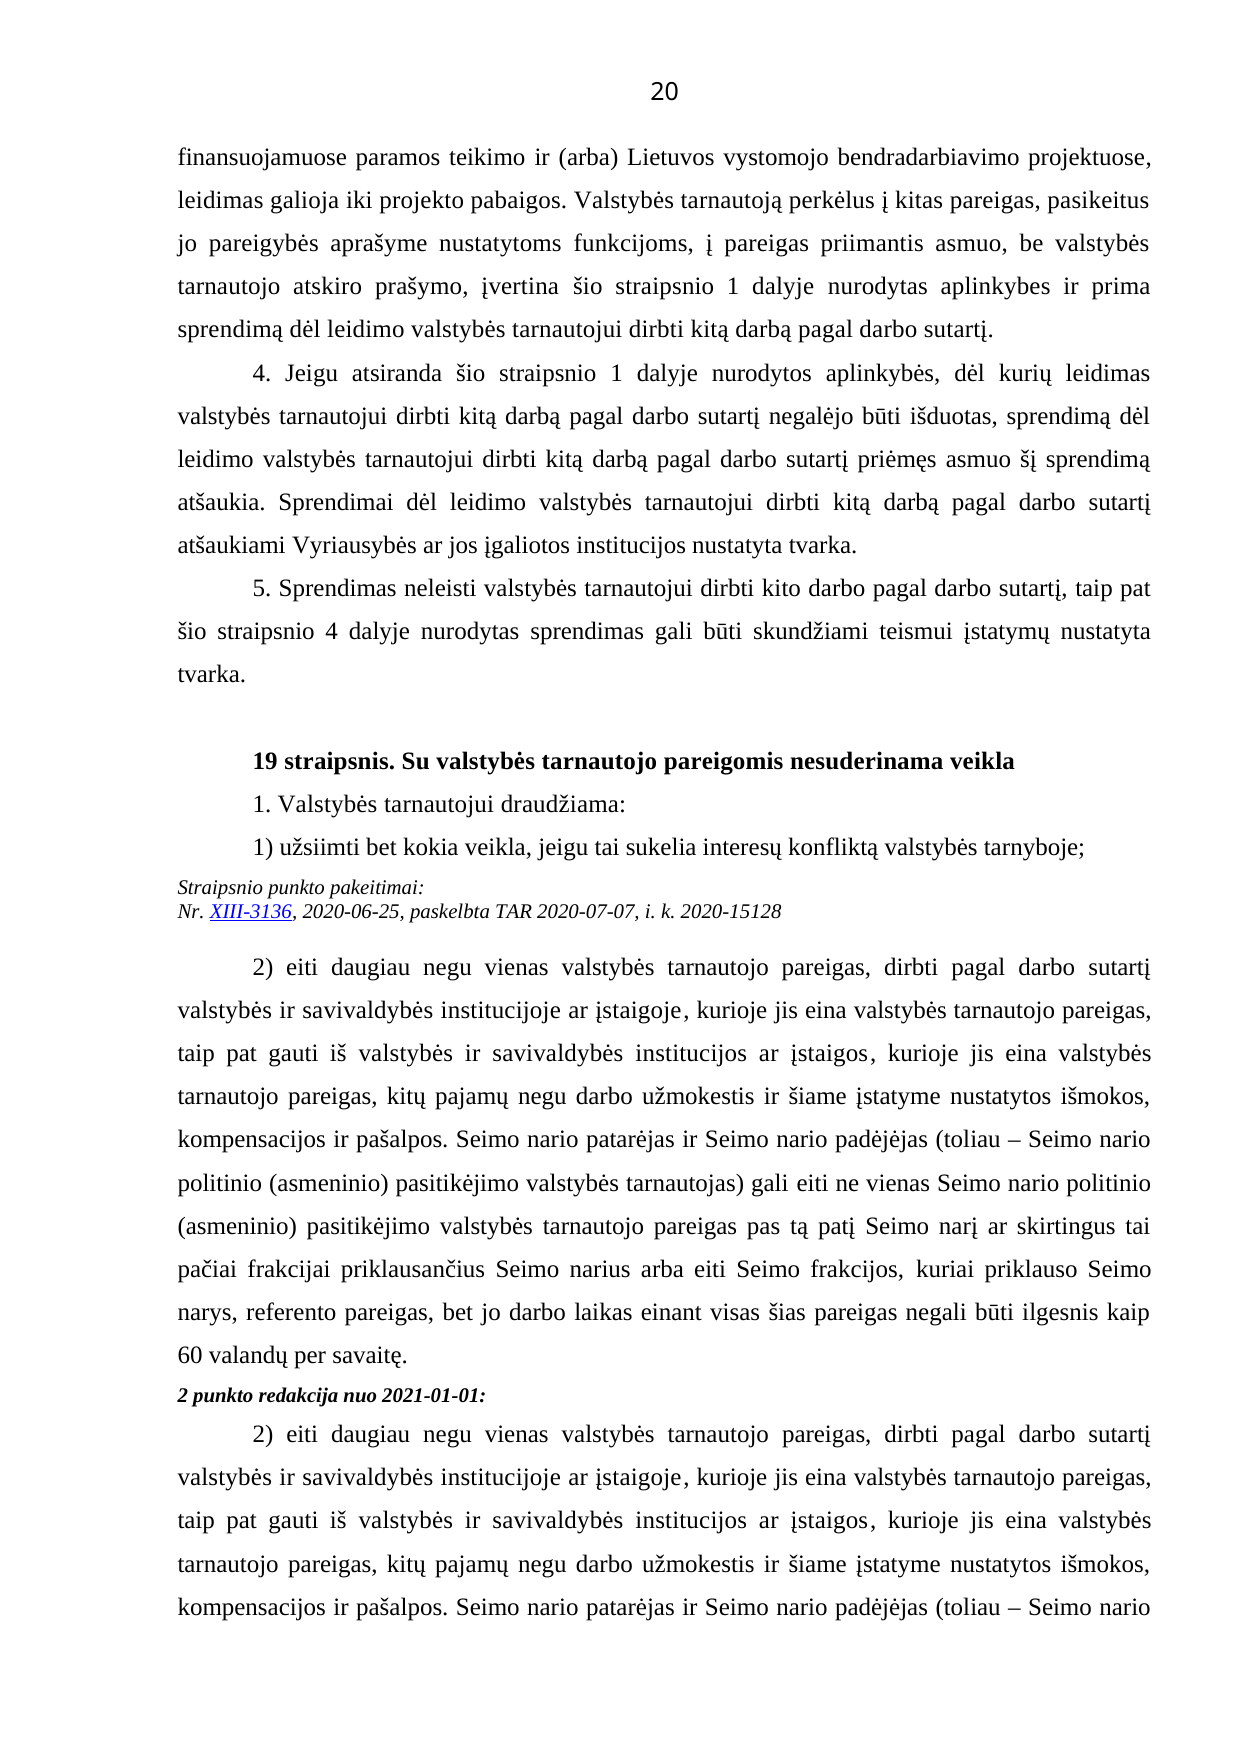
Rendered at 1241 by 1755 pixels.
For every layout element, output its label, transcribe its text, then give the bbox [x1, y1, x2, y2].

text 19 straipsnis. Su valstybės tarnautojo pareigomis nesuderinama veikla [177, 746, 1152, 774]
text 2 punkto redakcija nuo 2021-01-01: [177, 1383, 1152, 1407]
text 4. Jeigu atsiranda šio straipsnio 1 dalyje nurodytos aplinkybės, dėl kurių leidimas valstybės tarnautojui dirbti kitą darbą pagal darbo sutartį negalėjo būti išduotas, sprendimą dėl leidimo valstybės tarnautojui dirbti kitą darbą pagal darbo sutartį priėmęs asmuo šį sprendimą atšaukia. Sprendimai dėl leidimo valstybės tarnautojui dirbti kitą darbą pagal darbo sutartį atšaukiami Vyriausybės ar jos įgaliotos institucijos nustatyta tvarka. [177, 358, 1152, 559]
text 2) eiti daugiau negu vienas valstybės tarnautojo pareigas, dirbti pagal darbo sutartį valstybės ir savivaldybės institucijoje ar įstaigoje, kurioje jis eina valstybės tarnautojo pareigas, taip pat gauti iš valstybės ir savivaldybės institucijos ar įstaigos, kurioje jis eina valstybės tarnautojo pareigas, kitų pajamų negu darbo užmokestis ir šiame įstatyme nustatytos išmokos, kompensacijos ir pašalpos. Seimo nario patarėjas ir Seimo nario padėjėjas (toliau – Seimo nario politinio (asmeninio) pasitikėjimo valstybės tarnautojas) gali eiti ne vienas Seimo nario politinio (asmeninio) pasitikėjimo valstybės tarnautojo pareigas pas tą patį Seimo narį ar skirtingus tai pačiai frakcijai priklausančius Seimo narius arba eiti Seimo frakcijos, kuriai priklauso Seimo narys, referento pareigas, bet jo darbo laikas einant visas šias pareigas negali būti ilgesnis kaip 60 valandų per savaitę. [177, 952, 1152, 1369]
text finansuojamuose paramos teikimo ir (arba) Lietuvos vystomojo bendradarbiavimo projektuose, leidimas galioja iki projekto pabaigos. Valstybės tarnautoją perkėlus į kitas pareigas, pasikeitus jo pareigybės aprašyme nustatytoms funkcijoms, į pareigas priimantis asmuo, be valstybės tarnautojo atskiro prašymo, įvertina šio straipsnio 1 dalyje nurodytas aplinkybes ir prima sprendimą dėl leidimo valstybės tarnautojui dirbti kitą darbą pagal darbo sutartį. [177, 142, 1152, 343]
text 1. Valstybės tarnautojui draudžiama: [177, 789, 1152, 818]
text Nr. XIII-3136, 2020-06-25, paskelbta TAR 2020-07-07, i. k. 2020-15128 [177, 899, 1152, 923]
text Straipsnio punkto pakeitimai: [177, 875, 1152, 899]
text 5. Sprendimas neleisti valstybės tarnautojui dirbti kito darbo pagal darbo sutartį, taip pat šio straipsnio 4 dalyje nurodytas sprendimas gali būti skundžiami teismui įstatymų nustatyta tvarka. [177, 573, 1152, 688]
text 2) eiti daugiau negu vienas valstybės tarnautojo pareigas, dirbti pagal darbo sutartį valstybės ir savivaldybės institucijoje ar įstaigoje, kurioje jis eina valstybės tarnautojo pareigas, taip pat gauti iš valstybės ir savivaldybės institucijos ar įstaigos, kurioje jis eina valstybės tarnautojo pareigas, kitų pajamų negu darbo užmokestis ir šiame įstatyme nustatytos išmokos, kompensacijos ir pašalpos. Seimo nario patarėjas ir Seimo nario padėjėjas (toliau – Seimo nario [177, 1419, 1152, 1621]
text 1) užsiimti bet kokia veikla, jeigu tai sukelia interesų konfliktą valstybės tarnyboje; [177, 832, 1152, 861]
